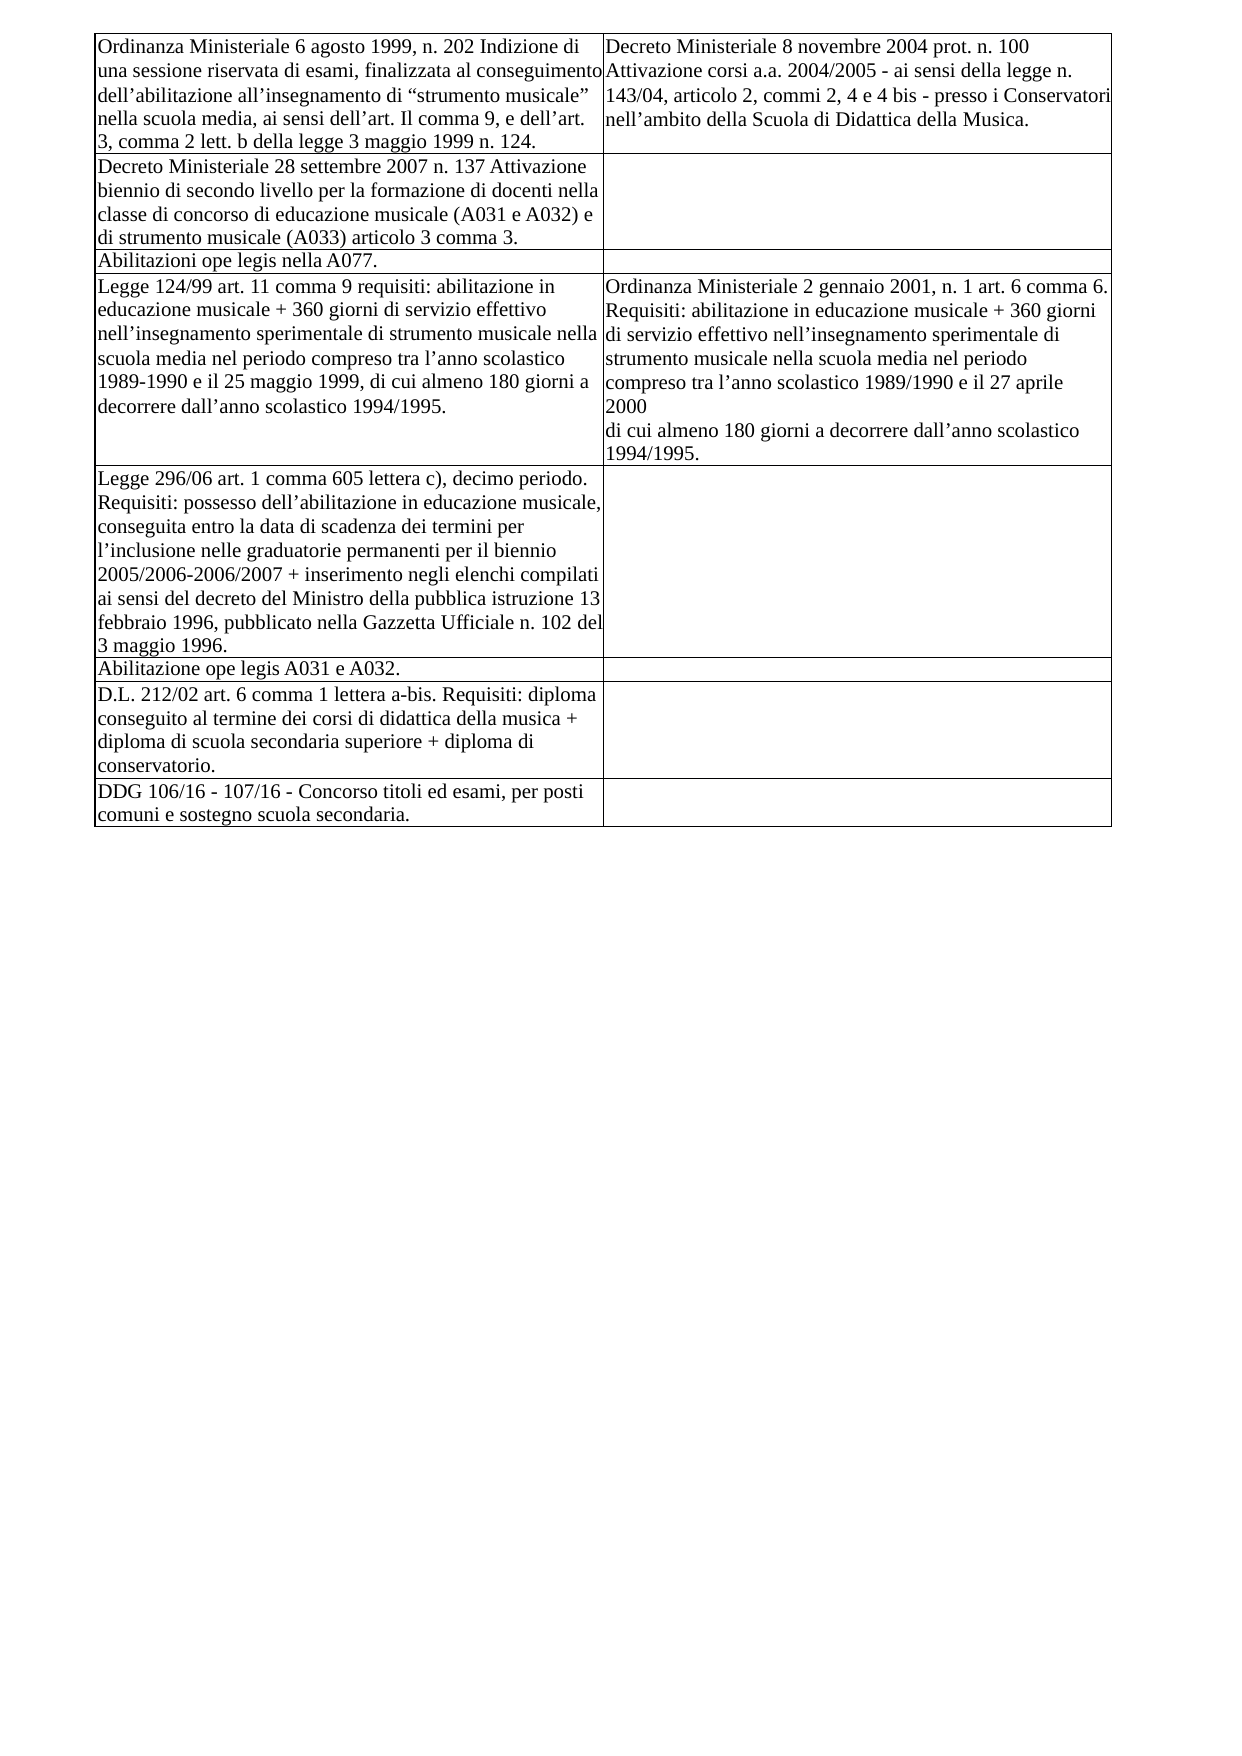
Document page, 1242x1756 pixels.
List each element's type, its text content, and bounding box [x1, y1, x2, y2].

table_cell Legge 296/06 art. 1 comma 605 lettera c), decimo periodo. Requisiti: possesso dell’abilitazione in educazione musicale, conseguita entro la data di scadenza dei termini per l’inclusione nelle graduatorie permanenti per il biennio 2005/2006-2006/2007 + inserimento negli elenchi compilati ai sensi del decreto del Ministro della pubblica istruzione 13 febbraio 1996, pubblicato nella Gazzetta Ufficiale n. 102 del 3 maggio 1996. [96, 466, 603, 657]
table_cell [604, 154, 1111, 249]
table_cell [604, 779, 1111, 826]
table_cell Decreto Ministeriale 28 settembre 2007 n. 137 Attivazione biennio di secondo livello per la formazione di docenti nella classe di concorso di educazione musicale (A031 e A032) e di strumento musicale (A033) articolo 3 comma 3. [96, 154, 603, 249]
table_cell Legge 124/99 art. 11 comma 9 requisiti: abilitazione in educazione musicale + 360 giorni di servizio effettivo nell’insegnamento sperimentale di strumento musicale nella scuola media nel periodo compreso tra l’anno scolastico 1989-1990 e il 25 maggio 1999, di cui almeno 180 giorni a decorrere dall’anno scolastico 1994/1995. [96, 274, 603, 465]
table_cell [604, 250, 1111, 273]
table_cell [604, 466, 1111, 657]
table_cell [604, 682, 1111, 777]
table_cell Ordinanza Ministeriale 6 agosto 1999, n. 202 Indizione di una sessione riservata di esami, finalizzata al conseguimento dell’abilitazione all’insegnamento di “strumento musicale” nella scuola media, ai sensi dell’art. Il comma 9, e dell’art. 3, comma 2 lett. b della legge 3 maggio 1999 n. 124. [96, 34, 603, 153]
table_cell [604, 658, 1111, 681]
table_cell DDG 106/16 - 107/16 - Concorso titoli ed esami, per posti comuni e sostegno scuola secondaria. [96, 779, 603, 826]
table_cell D.L. 212/02 art. 6 comma 1 lettera a-bis. Requisiti: diploma conseguito al termine dei corsi di didattica della musica + diploma di scuola secondaria superiore + diploma di conservatorio. [96, 682, 603, 777]
table_cell Decreto Ministeriale 8 novembre 2004 prot. n. 100 Attivazione corsi a.a. 2004/2005 - ai sensi della legge n. 143/04, articolo 2, commi 2, 4 e 4 bis - presso i Conservatori nell’ambito della Scuola di Didattica della Musica. [604, 34, 1111, 153]
table_cell Abilitazioni ope legis nella A077. [96, 250, 603, 273]
table_cell Abilitazione ope legis A031 e A032. [96, 658, 603, 681]
table_cell Ordinanza Ministeriale 2 gennaio 2001, n. 1 art. 6 comma 6. Requisiti: abilitazione in educazione musicale + 360 giorni di servizio effettivo nell’insegnamento sperimentale di strumento musicale nella scuola media nel periodo compreso tra l’anno scolastico 1989/1990 e il 27 aprile 2000 di cui almeno 180 giorni a decorrere dall’anno scolastico 1994/1995. [604, 274, 1111, 465]
